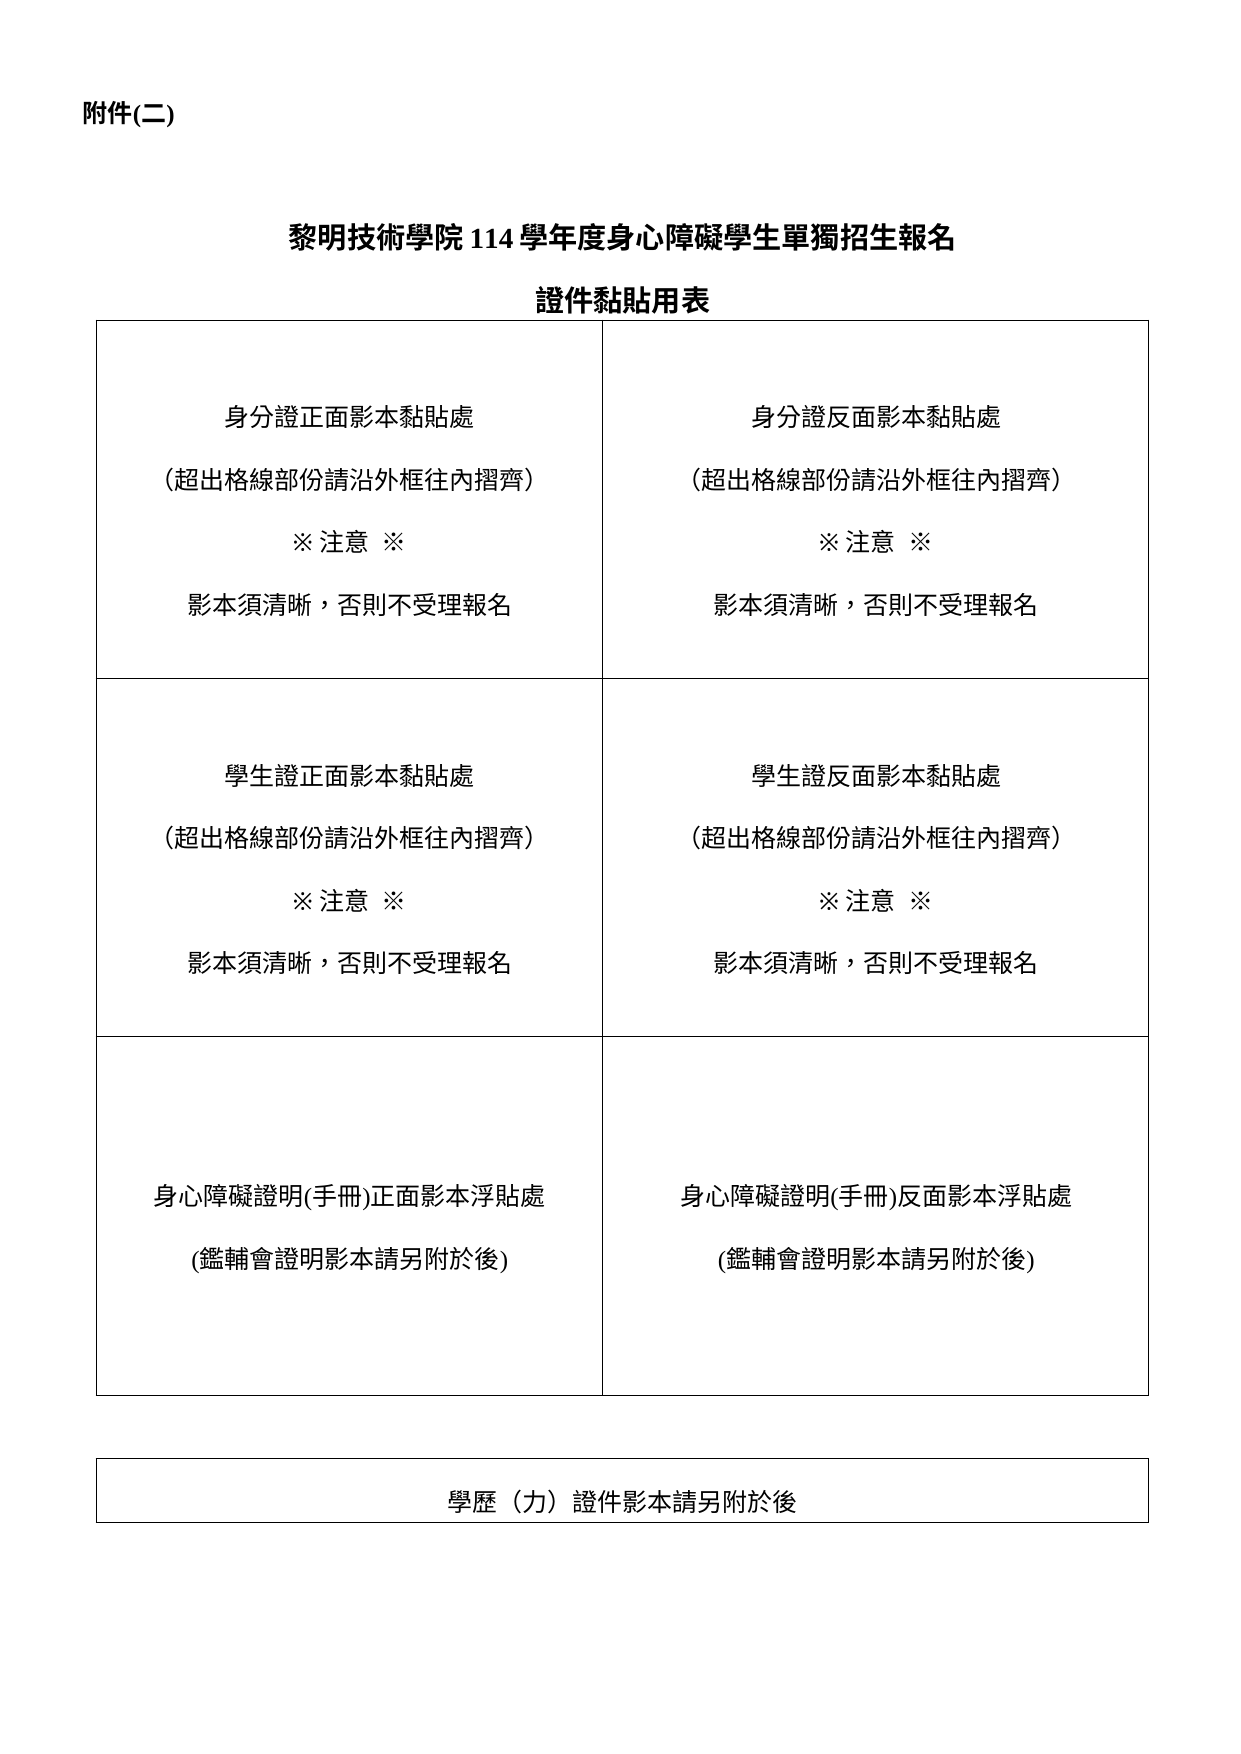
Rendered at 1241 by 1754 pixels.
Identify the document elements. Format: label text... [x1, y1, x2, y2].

table_header 黎明技術學院114學年度身心障礙學生單獨招生報名 證件黏貼用表 [96, 195, 1149, 319]
table_cell [96, 1396, 1149, 1458]
text 附件(二) [83, 69, 1162, 132]
table_cell 身分證反面影本黏貼處 （超出格線部份請沿外框往內摺齊） ※ 注意 ※ 影本須清晰，否則不受理報名 [603, 321, 1148, 678]
table_cell 學生證正面影本黏貼處 （超出格線部份請沿外框往內摺齊） ※ 注意 ※ 影本須清晰，否則不受理報名 [97, 679, 602, 1036]
table_cell 身心障礙證明(手冊)反面影本浮貼處 (鑑輔會證明影本請另附於後) [603, 1037, 1148, 1394]
table_cell 身心障礙證明(手冊)正面影本浮貼處 (鑑輔會證明影本請另附於後) [97, 1037, 602, 1394]
table_cell 學生證反面影本黏貼處 （超出格線部份請沿外框往內摺齊） ※ 注意 ※ 影本須清晰，否則不受理報名 [603, 679, 1148, 1036]
table_cell 身分證正面影本黏貼處 （超出格線部份請沿外框往內摺齊） ※ 注意 ※ 影本須清晰，否則不受理報名 [97, 321, 602, 678]
table_cell 學歷（力）證件影本請另附於後 [97, 1459, 1148, 1522]
